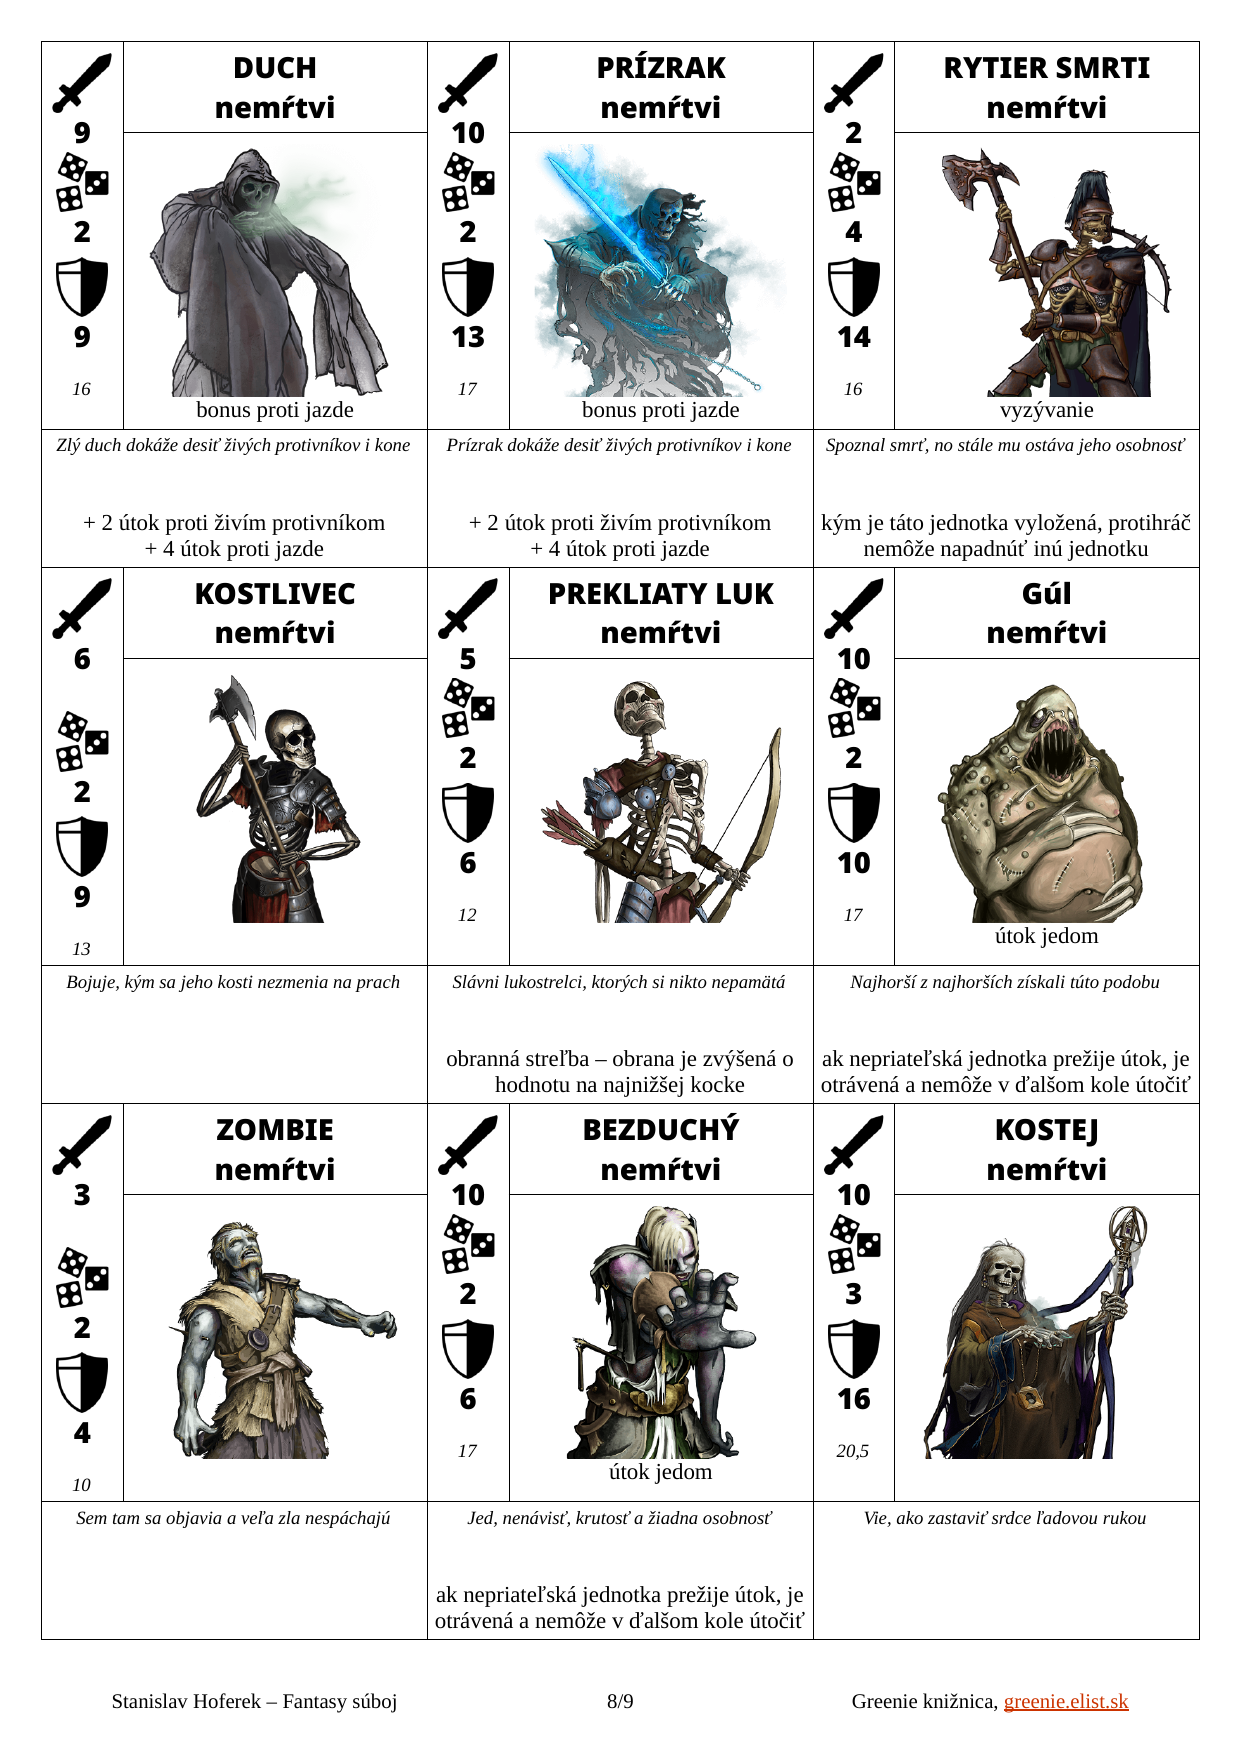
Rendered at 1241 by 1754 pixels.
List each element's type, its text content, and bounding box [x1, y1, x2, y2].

table_header 6 17 [428, 1379, 509, 1501]
table_cell [124, 659, 427, 965]
table_cell Slávni lukostrelci, ktorých si nikto nepamätá obranná streľba – obrana je zvýšená o hodnotu na najnižšej kocke [428, 966, 813, 1103]
picture [52, 1352, 112, 1413]
table_cell bonus proti jazde [124, 133, 427, 428]
table_header 10 [814, 1175, 894, 1273]
table_header 2 [428, 738, 509, 842]
picture [824, 1319, 884, 1379]
picture [534, 144, 787, 397]
picture [824, 578, 884, 639]
table_header [814, 1104, 894, 1174]
table_header KOSTLIVEC nemŕtvi [124, 568, 427, 658]
picture [824, 53, 884, 113]
table_header 16 20,5 [814, 1379, 894, 1501]
picture [534, 1206, 787, 1459]
picture [824, 678, 884, 738]
table_cell Sem tam sa objavia a veľa zla nespáchajú [42, 1502, 427, 1639]
picture [824, 152, 884, 212]
picture [52, 1115, 112, 1175]
table_header ZOMBIE nemŕtvi [124, 1104, 427, 1194]
picture [438, 1115, 498, 1175]
picture [148, 1206, 402, 1459]
table_header [428, 42, 509, 112]
picture [920, 144, 1173, 397]
table_cell Najhorší z najhorších získali túto podobu ak nepriateľská jednotka prežije útok, je otrávená a nemôže v ďalšom kole útočiť [814, 966, 1199, 1103]
table_header 3 [814, 1274, 894, 1378]
table_header 3 2 4 10 [42, 1175, 123, 1501]
picture [438, 257, 498, 317]
picture [824, 783, 884, 843]
picture [148, 670, 402, 923]
table_header 10 2 13 17 [428, 113, 509, 428]
picture [52, 578, 112, 639]
table_cell [895, 1459, 1199, 1501]
table_header DUCH nemŕtvi [124, 42, 427, 132]
table_header 10 [814, 568, 894, 737]
picture [824, 1214, 884, 1274]
picture [52, 257, 112, 317]
table_header [814, 42, 894, 112]
table_header PREKLIATY LUK nemŕtvi [510, 568, 813, 658]
picture [148, 144, 402, 397]
picture [52, 53, 112, 113]
table_header 5 [428, 568, 509, 737]
table_cell útok jedom [510, 1459, 813, 1501]
table_cell [510, 1195, 813, 1458]
table_header PRÍZRAK nemŕtvi [510, 42, 813, 132]
table_header [42, 1104, 123, 1174]
picture [52, 1247, 112, 1308]
table_header Gúl nemŕtvi [895, 568, 1199, 658]
picture [824, 257, 884, 317]
table_header 2 4 14 16 [814, 113, 894, 428]
picture [438, 53, 498, 113]
table_cell Zlý duch dokáže desiť živých protivníkov i kone + 2 útok proti živím protivníkom + 4 útok proti jazde [42, 430, 427, 567]
picture [534, 670, 787, 923]
table_header 6 12 [428, 843, 509, 965]
table_cell Prízrak dokáže desiť živých protivníkov i kone + 2 útok proti živím protivníkom + 4 útok proti jazde [428, 430, 813, 567]
picture [824, 1115, 884, 1175]
picture [52, 152, 112, 212]
picture [438, 578, 498, 639]
table_header 10 [428, 1175, 509, 1273]
picture [438, 1214, 498, 1274]
table_header RYTIER SMRTI nemŕtvi [895, 42, 1199, 132]
table_header 10 17 [814, 843, 894, 965]
picture [438, 783, 498, 843]
table_cell Jed, nenávisť, krutosť a žiadna osobnosť ak nepriateľská jednotka prežije útok, je otrávená a nemôže v ďalšom kole útočiť [428, 1502, 813, 1639]
table_cell vyzývanie [895, 133, 1199, 428]
table_cell Bojuje, kým sa jeho kosti nezmenia na prach [42, 966, 427, 1103]
picture [920, 670, 1173, 923]
table_header 2 [814, 738, 894, 842]
table_cell Spoznal smrť, no stále mu ostáva jeho osobnosť kým je táto jednotka vyložená, protihráč nemôže napadnúť inú jednotku [814, 430, 1199, 567]
picture [438, 152, 498, 212]
table_header [428, 1104, 509, 1174]
table_header 6 2 9 13 [42, 568, 123, 965]
table_header 2 [428, 1274, 509, 1378]
table_cell bonus proti jazde [510, 133, 813, 428]
table_cell [895, 1195, 1199, 1458]
table_header KOSTEJ nemŕtvi [895, 1104, 1199, 1194]
picture [52, 816, 112, 877]
table_cell útok jedom [895, 659, 1199, 965]
picture [920, 1206, 1173, 1459]
table_header 9 2 9 16 [42, 113, 123, 428]
picture [438, 678, 498, 738]
picture [52, 711, 112, 772]
table_header [42, 42, 123, 112]
table_cell Vie, ako zastaviť srdce ľadovou rukou [814, 1502, 1199, 1639]
table_cell [124, 1195, 427, 1501]
picture [438, 1319, 498, 1379]
table_header BEZDUCHÝ nemŕtvi [510, 1104, 813, 1194]
table_cell [510, 659, 813, 965]
